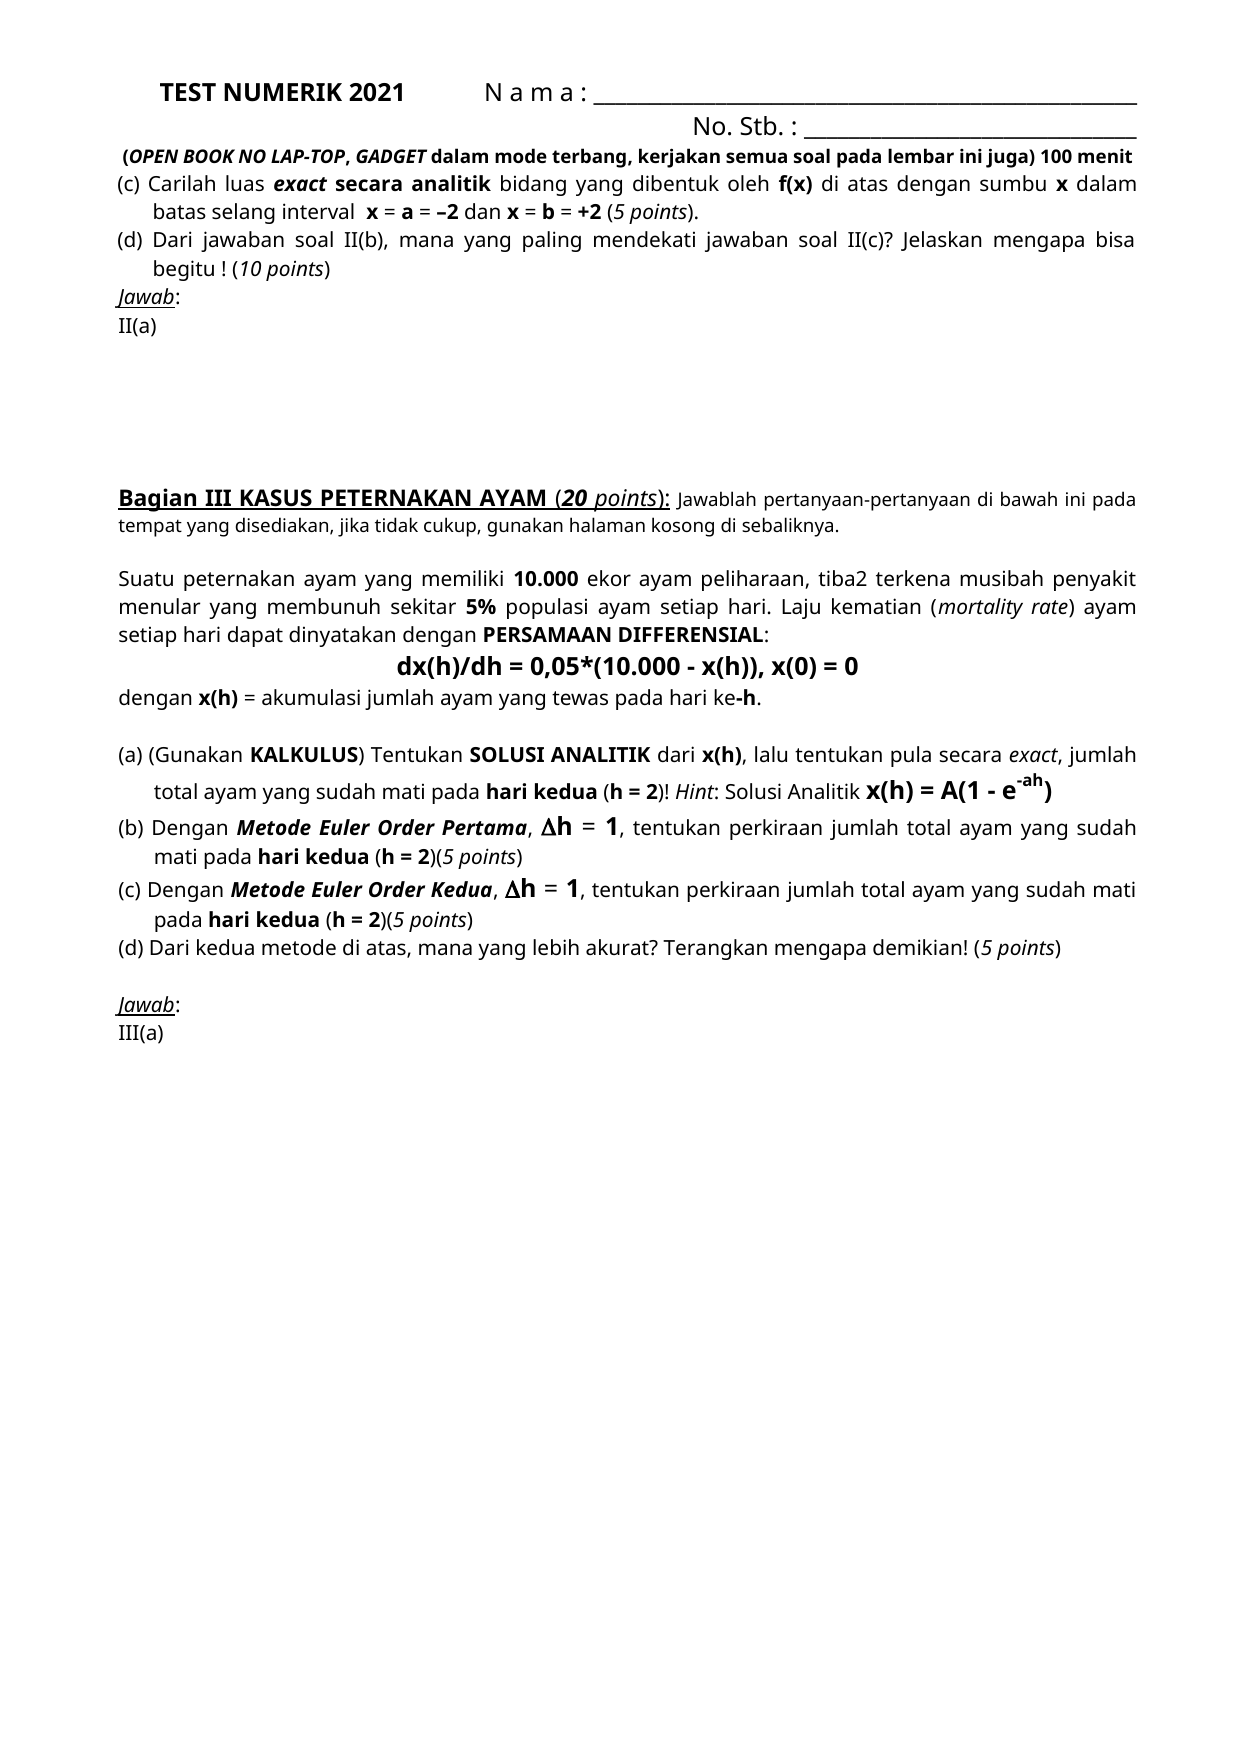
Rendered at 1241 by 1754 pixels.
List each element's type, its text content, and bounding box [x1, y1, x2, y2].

text dx(h)/dh = 0,05*(10.000 - x(h)), x(0) = 0 [118, 649, 1137, 683]
text III(a) [118, 1018, 1137, 1047]
text (a) (Gunakan KALKULUS) Tentukan SOLUSI ANALITIK dari x(h), lalu tentukan pula secara exact, jumlah total ayam yang sudah mati pada hari kedua (h = 2)! Hint: Solusi Analitik x(h) = A(1 - e-ah) [118, 740, 1137, 808]
text (b) Dengan Metode Euler Order Pertama, h = 1, tentukan perkiraan jumlah total ayam yang sudah mati pada hari kedua (h = 2)(5 points) [118, 808, 1137, 871]
text Bagian III KASUS PETERNAKAN AYAM (20 points): Jawablah pertanyaan-pertanyaan di bawah ini pada tempat yang disediakan, jika tidak cukup, gunakan halaman kosong di sebaliknya. [118, 481, 1137, 538]
text Jawab: [118, 990, 1137, 1018]
text (d) Dari jawaban soal II(b), mana yang paling mendekati jawaban soal II(c)? Jelaskan mengapa bisa begitu ! (10 points) [117, 226, 1137, 282]
text Jawab: [118, 282, 1137, 311]
text dengan x(h) = akumulasi jumlah ayam yang tewas pada hari ke-h. [118, 683, 1137, 712]
text Suatu peternakan ayam yang memiliki 10.000 ekor ayam peliharaan, tiba2 terkena musibah penyakit menular yang membunuh sekitar 5% populasi ayam setiap hari. Laju kematian (mortality rate) ayam setiap hari dapat dinyatakan dengan PERSAMAAN DIFFERENSIAL: [118, 564, 1137, 649]
text (d) Dari kedua metode di atas, mana yang lebih akurat? Terangkan mengapa demikian! (5 points) [118, 933, 1137, 962]
text (c) Dengan Metode Euler Order Kedua, h = 1, tentukan perkiraan jumlah total ayam yang sudah mati pada hari kedua (h = 2)(5 points) [118, 871, 1137, 933]
text II(a) [118, 311, 1137, 339]
text (c) Carilah luas exact secara analitik bidang yang dibentuk oleh f(x) di atas dengan sumbu x dalam batas selang interval x = a = –2 dan x = b = +2 (5 points). [117, 169, 1137, 226]
